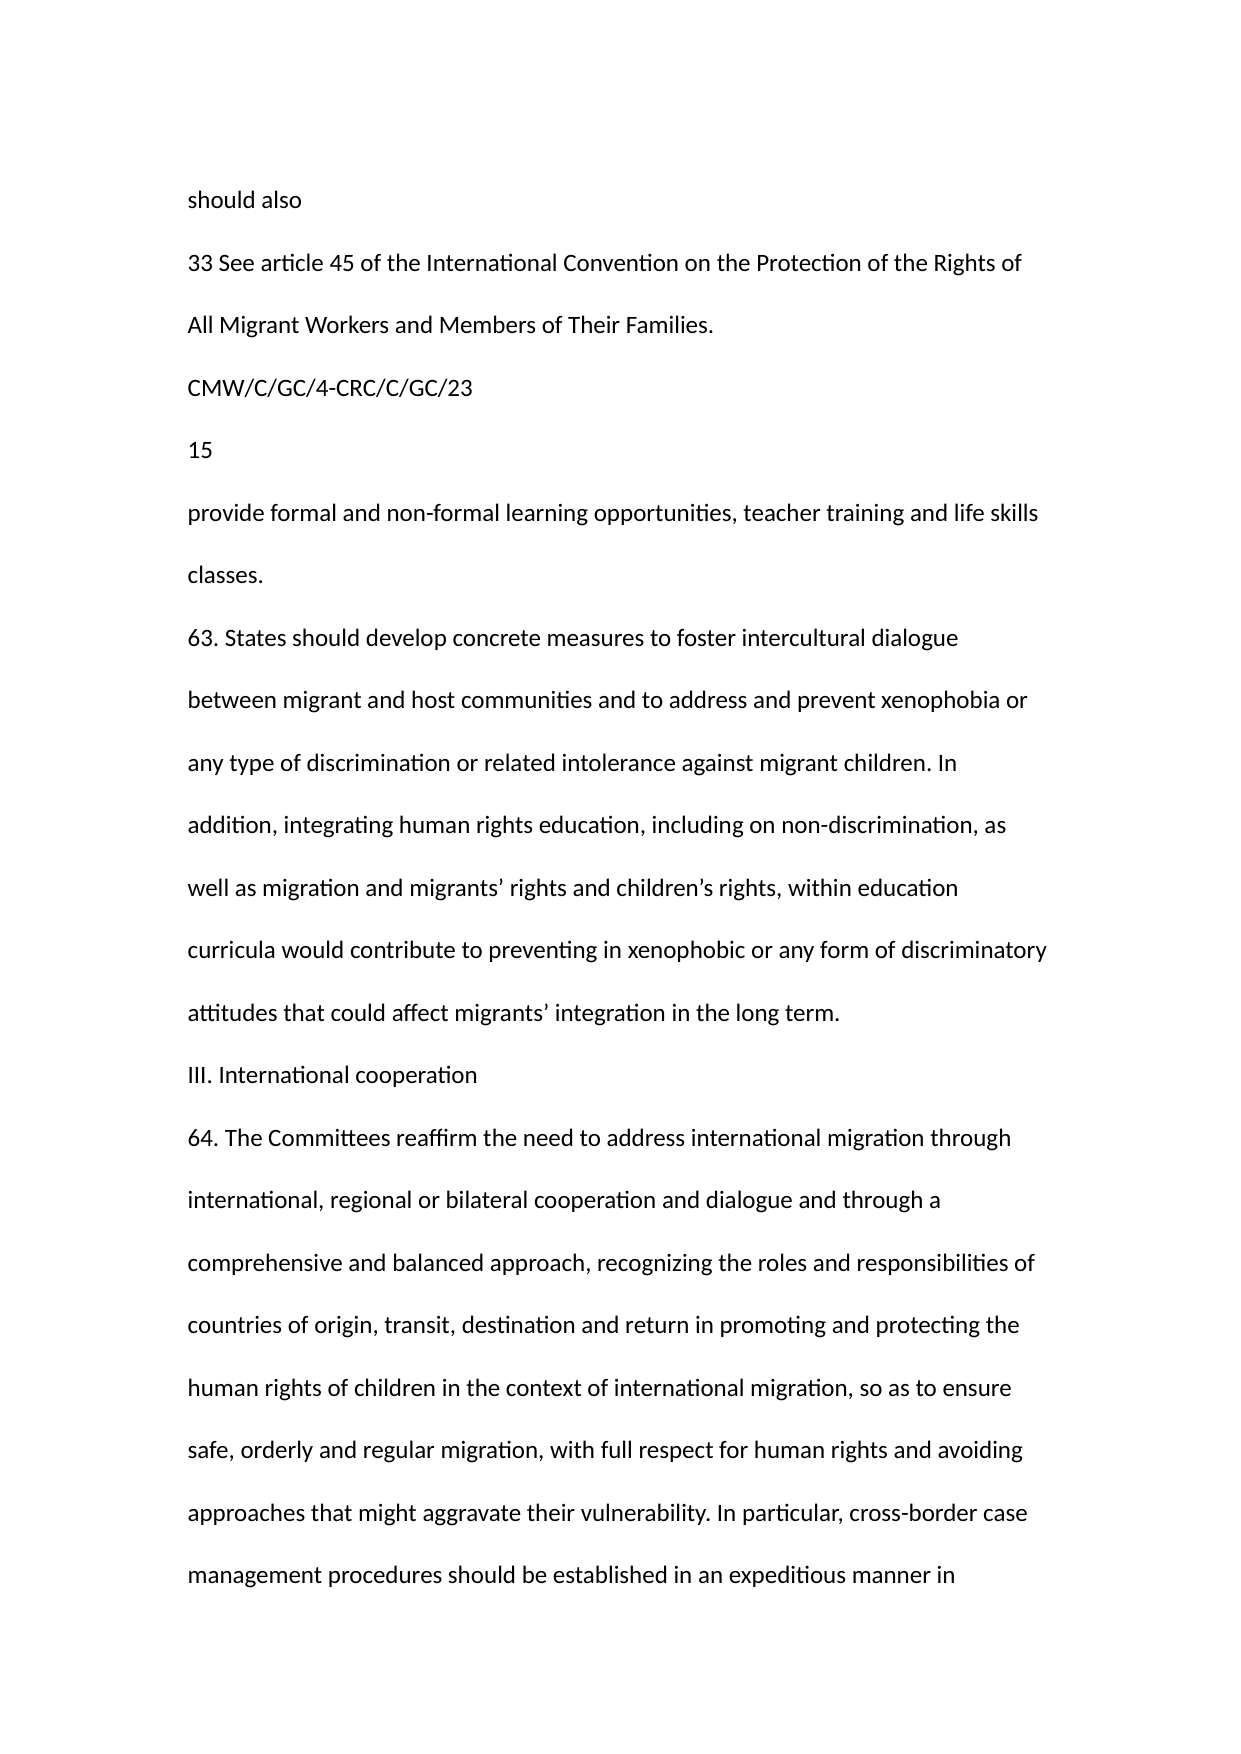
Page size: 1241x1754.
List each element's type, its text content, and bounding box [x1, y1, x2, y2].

text III. International cooperation [187, 1033, 1053, 1096]
text CMW/C/GC/4-CRC/C/GC/23 [187, 346, 1053, 408]
text 15 [187, 408, 1053, 471]
text 64. The Committees reaffirm the need to address international migration through international, regional or bilateral cooperation and dialogue and through a comprehensive and balanced approach, recognizing the roles and responsibilities of countries of origin, transit, destination and return in promoting and protecting the human rights of children in the context of international migration, so as to ensure safe, orderly and regular migration, with full respect for human rights and avoiding approaches that might aggravate their vulnerability. In particular, cross-border case management procedures should be established in an expeditious manner in [187, 1096, 1053, 1596]
text 33 See article 45 of the International Convention on the Protection of the Rights of All Migrant Workers and Members of Their Families. [187, 221, 1053, 346]
text 63. States should develop concrete measures to foster intercultural dialogue between migrant and host communities and to address and prevent xenophobia or any type of discrimination or related intolerance against migrant children. In addition, integrating human rights education, including on non-discrimination, as well as migration and migrants’ rights and children’s rights, within education curricula would contribute to preventing in xenophobic or any form of discriminatory attitudes that could affect migrants’ integration in the long term. [187, 596, 1053, 1033]
text should also [187, 158, 1053, 221]
text provide formal and non-formal learning opportunities, teacher training and life skills classes. [187, 471, 1053, 596]
